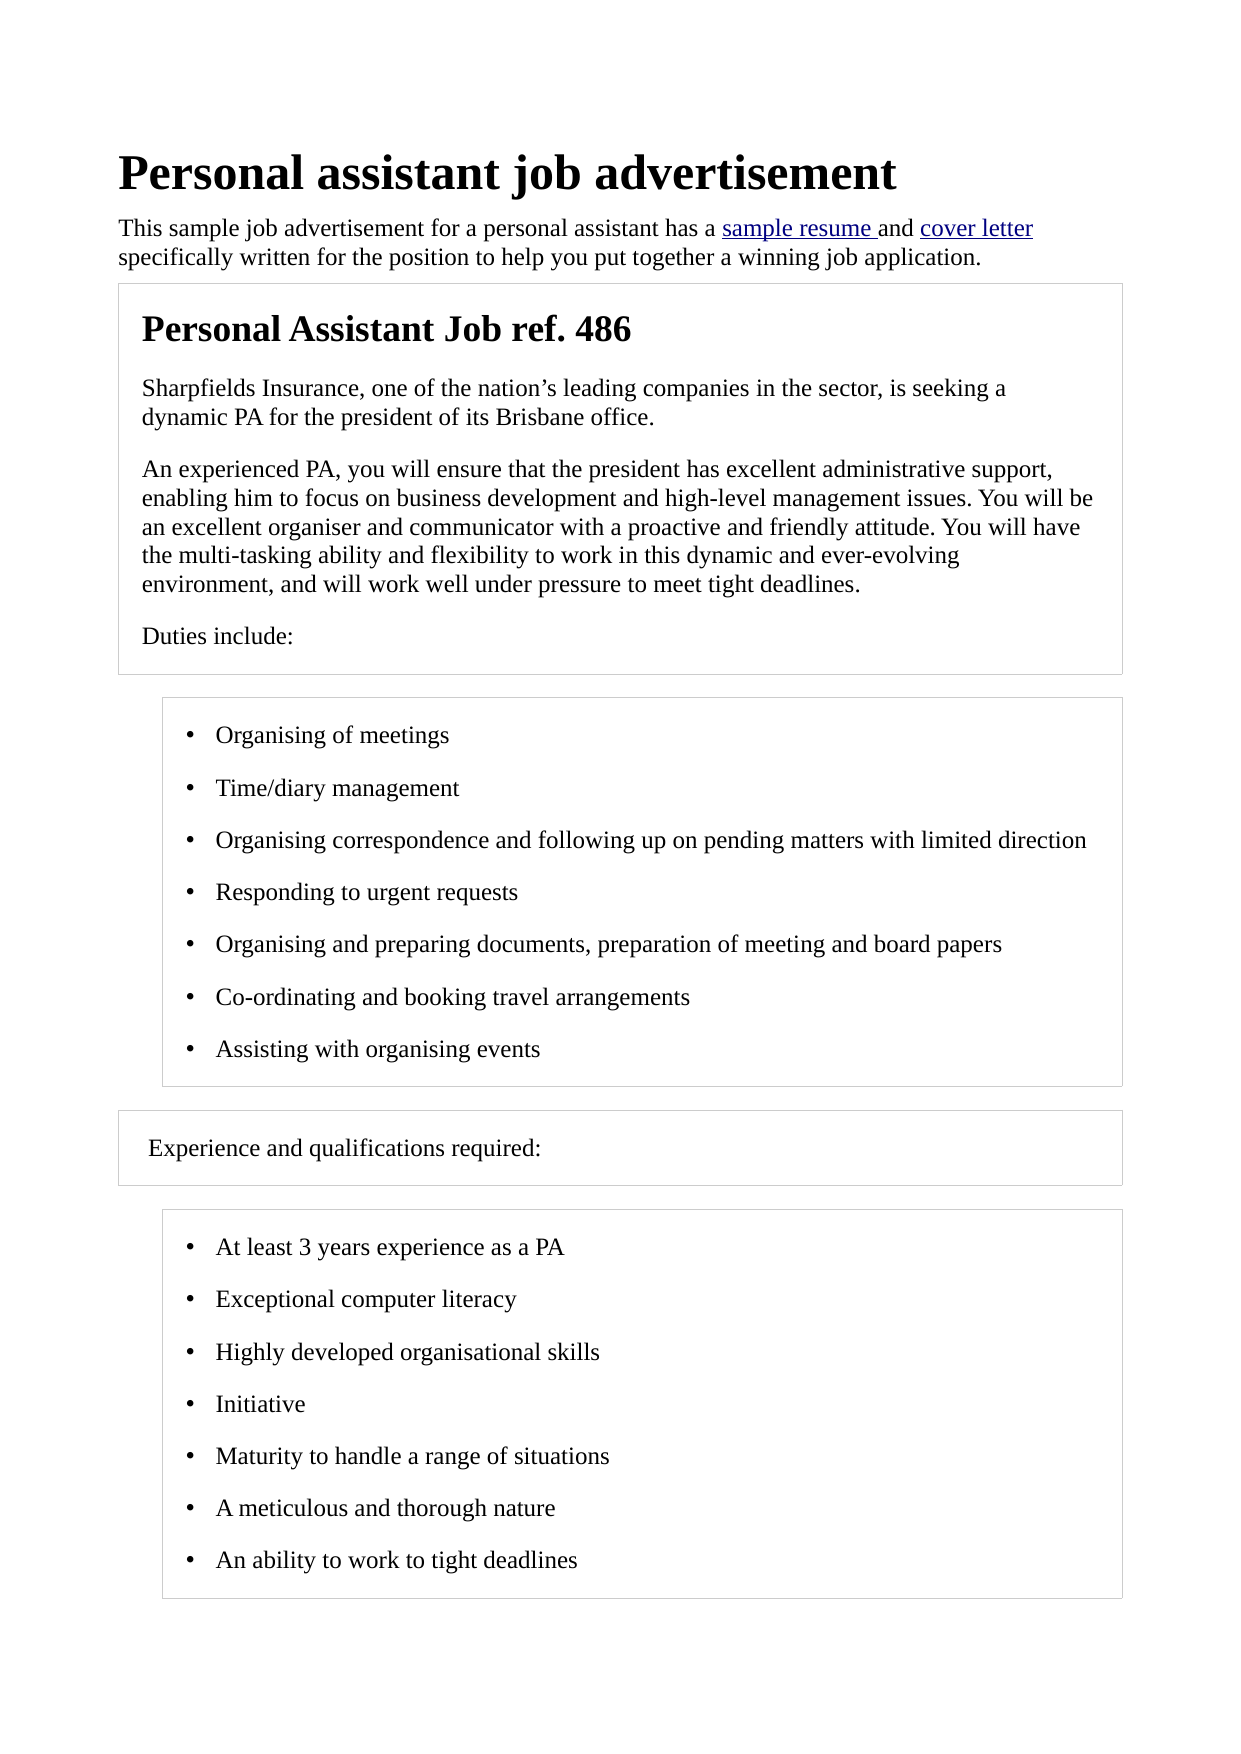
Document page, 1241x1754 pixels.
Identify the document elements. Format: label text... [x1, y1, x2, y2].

list Exceptional computer literacy [163, 1261, 1122, 1313]
list Initiative [163, 1365, 1122, 1417]
list Highly developed organisational skills [163, 1313, 1122, 1365]
text An experienced PA, you will ensure that the president has excellent administrative support, enabling him to focus on business development and high-level management issues. You will be an excellent organiser and communicator with a proactive and friendly attitude. You will have the multi-tasking ability and flexibility to work in this dynamic and ever-evolving environment, and will work well under pressure to meet tight deadlines. [119, 431, 1122, 598]
text This sample job advertisement for a personal assistant has a sample resume and cover letter specifically written for the position to help you put together a winning job application. [118, 213, 1122, 271]
list Maturity to handle a range of situations [163, 1417, 1122, 1470]
list Time/diary management [163, 749, 1122, 801]
text Duties include: [119, 598, 1122, 674]
list Co-ordinating and booking travel arrangements [163, 958, 1122, 1010]
list Organising and preparing documents, preparation of meeting and board papers [163, 906, 1122, 958]
list A meticulous and thorough nature [163, 1470, 1122, 1522]
list Organising of meetings [163, 698, 1122, 749]
list Assisting with organising events [163, 1010, 1122, 1086]
list Organising correspondence and following up on pending matters with limited direction [163, 801, 1122, 854]
text Experience and qualifications required: [119, 1111, 1122, 1185]
list An ability to work to tight deadlines [163, 1522, 1122, 1598]
list Responding to urgent requests [163, 854, 1122, 906]
subtitle Personal Assistant Job ref. 486 [119, 284, 1122, 350]
list At least 3 years experience as a PA [163, 1210, 1122, 1261]
subtitle Personal assistant job advertisement [118, 143, 1122, 201]
text Sharpfields Insurance, one of the nation’s leading companies in the sector, is seeking a dynamic PA for the president of its Brisbane office. [119, 350, 1122, 431]
